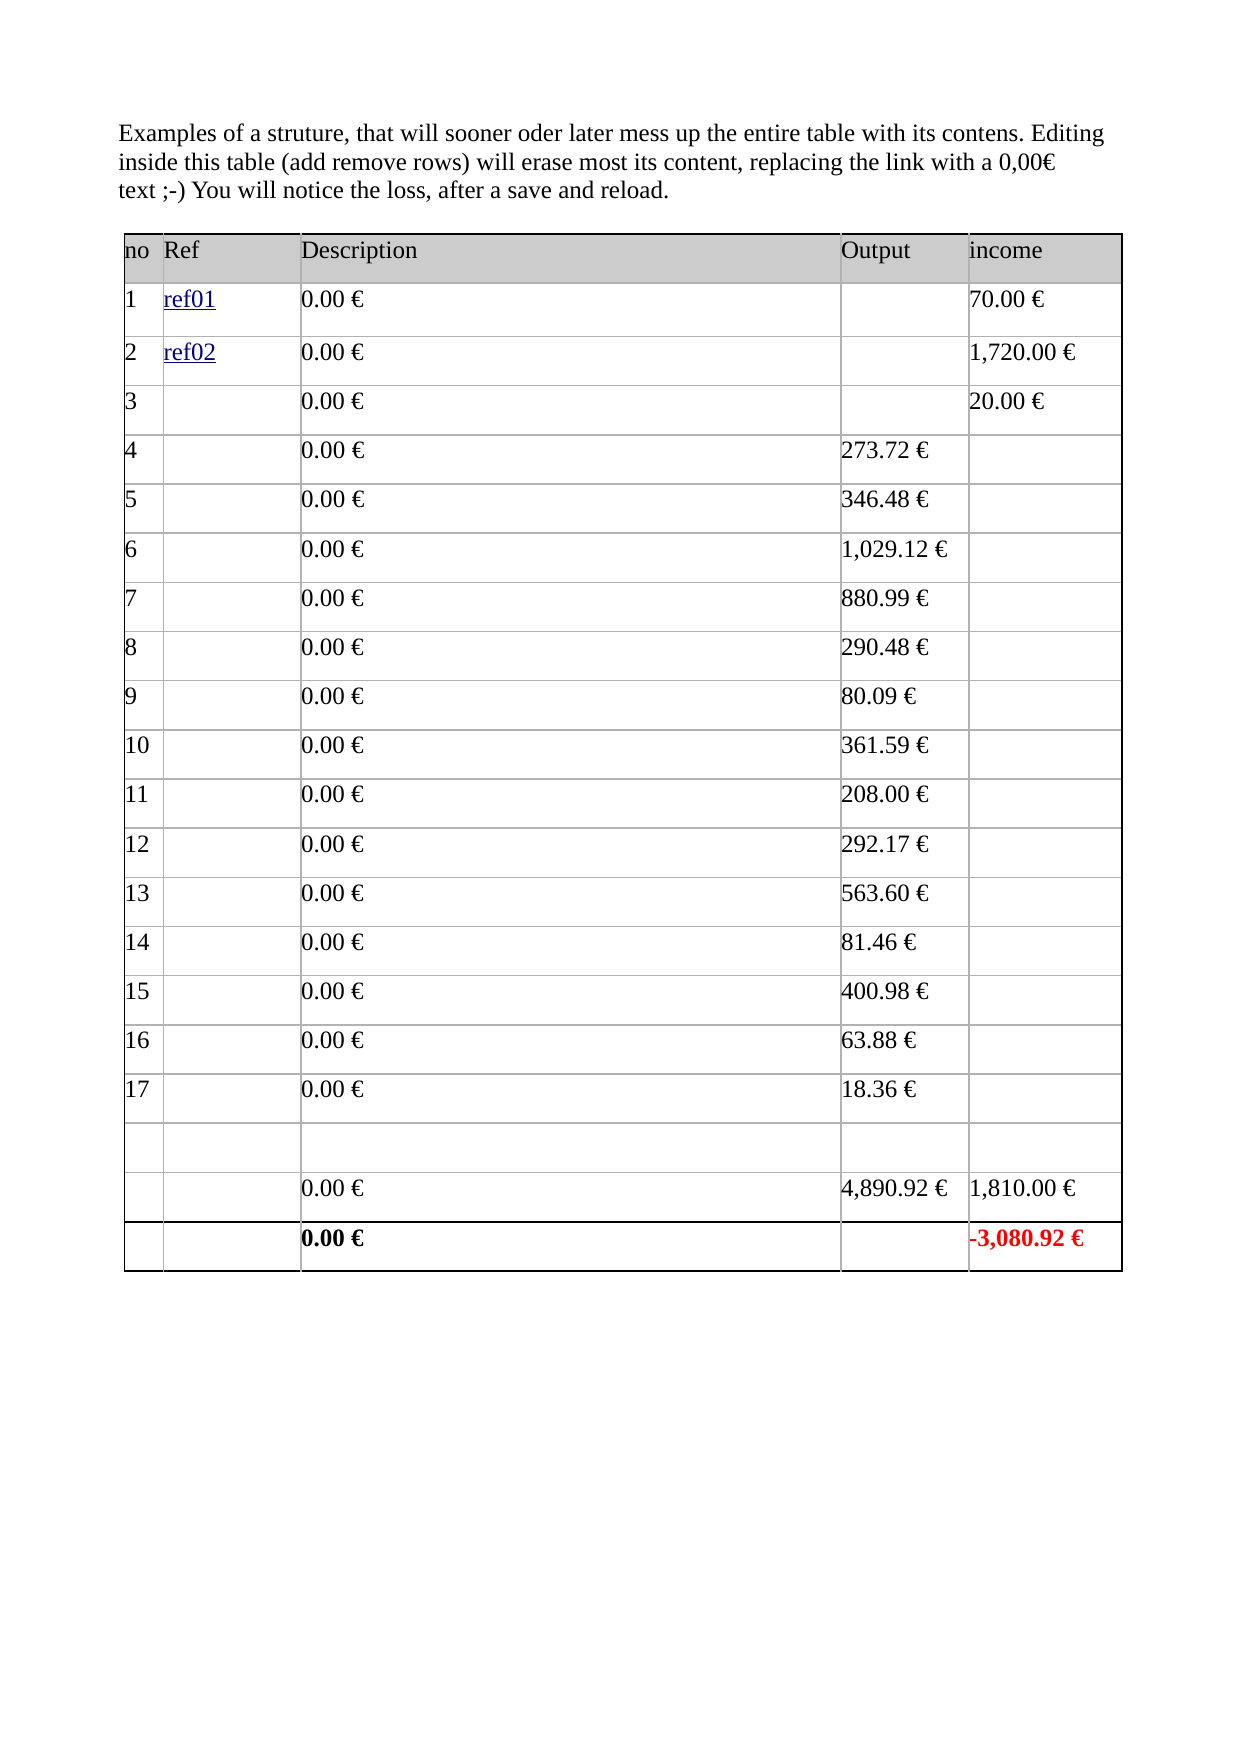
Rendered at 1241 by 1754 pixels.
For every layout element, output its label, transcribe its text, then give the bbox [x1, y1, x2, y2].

table_cell 0,00 € [302, 829, 840, 876]
table_cell 0,00 € [302, 1026, 840, 1073]
table_cell 292,17 € [842, 829, 968, 876]
table_cell [970, 1075, 1121, 1122]
table_cell 4 [125, 436, 163, 483]
table_cell [125, 1223, 163, 1270]
table_cell [842, 386, 968, 434]
table_cell [164, 1075, 300, 1122]
table_cell 10 [125, 731, 163, 778]
table_cell 0,00 € [302, 927, 840, 975]
table_cell 0,00 € [302, 632, 840, 680]
table_cell 0,00 € [302, 1223, 840, 1270]
table_cell [164, 829, 300, 876]
table_cell 9 [125, 681, 163, 729]
table_cell 346,48 € [842, 485, 968, 532]
table_cell 0,00 € [302, 780, 840, 827]
table_cell 20,00 € [970, 386, 1121, 434]
table_cell [842, 1223, 968, 1270]
table_cell [302, 1124, 840, 1171]
table_cell 1.720,00 € [970, 337, 1121, 385]
table_cell [164, 1124, 300, 1171]
table_cell 15 [125, 976, 163, 1024]
table_header Description [302, 235, 840, 282]
table_cell [842, 284, 968, 336]
table_cell [164, 780, 300, 827]
table_cell 400,98 € [842, 976, 968, 1024]
table_cell 6 [125, 534, 163, 581]
table_cell 880,99 € [842, 583, 968, 631]
table_cell [164, 878, 300, 926]
table_cell [164, 386, 300, 434]
table_cell 0,00 € [302, 337, 840, 385]
table_cell 0,00 € [302, 436, 840, 483]
table_header Ref [164, 235, 300, 282]
table_cell 0,00 € [302, 284, 840, 336]
table_header no [125, 235, 163, 282]
table_cell [164, 927, 300, 975]
table_cell -3.080,92 € [970, 1223, 1121, 1270]
table_cell 11 [125, 780, 163, 827]
table_cell 7 [125, 583, 163, 631]
table_cell 12 [125, 829, 163, 876]
table_cell 14 [125, 927, 163, 975]
table_cell 4.890,92 € [842, 1173, 968, 1221]
table_cell [164, 436, 300, 483]
table_cell [164, 1026, 300, 1073]
table_cell 8 [125, 632, 163, 680]
table_cell [164, 976, 300, 1024]
table_cell 1 [125, 284, 163, 336]
table_cell [842, 1124, 968, 1171]
table_cell [164, 583, 300, 631]
table_cell [164, 681, 300, 729]
table_cell 0,00 € [302, 878, 840, 926]
table_cell [164, 1173, 300, 1221]
table_cell 63,88 € [842, 1026, 968, 1073]
table_cell [970, 632, 1121, 680]
table_cell 3 [125, 386, 163, 434]
table_header income [970, 235, 1121, 282]
table_header Output [842, 235, 968, 282]
table_cell 273,72 € [842, 436, 968, 483]
table_cell 16 [125, 1026, 163, 1073]
table_cell [164, 485, 300, 532]
table_cell 0,00 € [302, 1075, 840, 1122]
table_cell [970, 976, 1121, 1024]
table_cell [970, 780, 1121, 827]
table_cell 0,00 € [302, 583, 840, 631]
table_cell 0,00 € [302, 485, 840, 532]
table_cell 208,00 € [842, 780, 968, 827]
table_cell 0,00 € [302, 386, 840, 434]
table_cell [970, 927, 1121, 975]
table_cell [970, 436, 1121, 483]
table_cell [842, 337, 968, 385]
table_cell ref01 [164, 284, 300, 336]
table_cell [970, 534, 1121, 581]
table_cell [970, 681, 1121, 729]
table_cell [970, 583, 1121, 631]
table_cell 0,00 € [302, 1173, 840, 1221]
table_cell 0,00 € [302, 976, 840, 1024]
table_cell 1.810,00 € [970, 1173, 1121, 1221]
table_cell 70,00 € [970, 284, 1121, 336]
table_cell [164, 632, 300, 680]
table_cell 563,60 € [842, 878, 968, 926]
text Examples of a struture, that will sooner oder later mess up the entire table with its contens. Editing inside this table (add remove rows) will erase most its content, replacing the link with a 0,00€ text ;-) You will notice the loss, after a save and reload. [118, 118, 1122, 204]
table_cell [970, 485, 1121, 532]
table_cell [970, 829, 1121, 876]
table_cell 17 [125, 1075, 163, 1122]
table_cell ref02 [164, 337, 300, 385]
table_cell [970, 1026, 1121, 1073]
table_cell [125, 1124, 163, 1171]
table_cell 361,59 € [842, 731, 968, 778]
table_cell [970, 1124, 1121, 1171]
table_cell 2 [125, 337, 163, 385]
table_cell [970, 878, 1121, 926]
table_cell 0,00 € [302, 534, 840, 581]
table_cell 5 [125, 485, 163, 532]
table_cell 0,00 € [302, 731, 840, 778]
table_cell 0,00 € [302, 681, 840, 729]
table_cell [125, 1173, 163, 1221]
table_cell [164, 534, 300, 581]
table_cell [164, 1223, 300, 1270]
table_cell 18,36 € [842, 1075, 968, 1122]
table_cell [970, 731, 1121, 778]
table_cell 13 [125, 878, 163, 926]
table_cell 80,09 € [842, 681, 968, 729]
table_cell 1.029,12 € [842, 534, 968, 581]
table_cell 81,46 € [842, 927, 968, 975]
table_cell 290,48 € [842, 632, 968, 680]
table_cell [164, 731, 300, 778]
